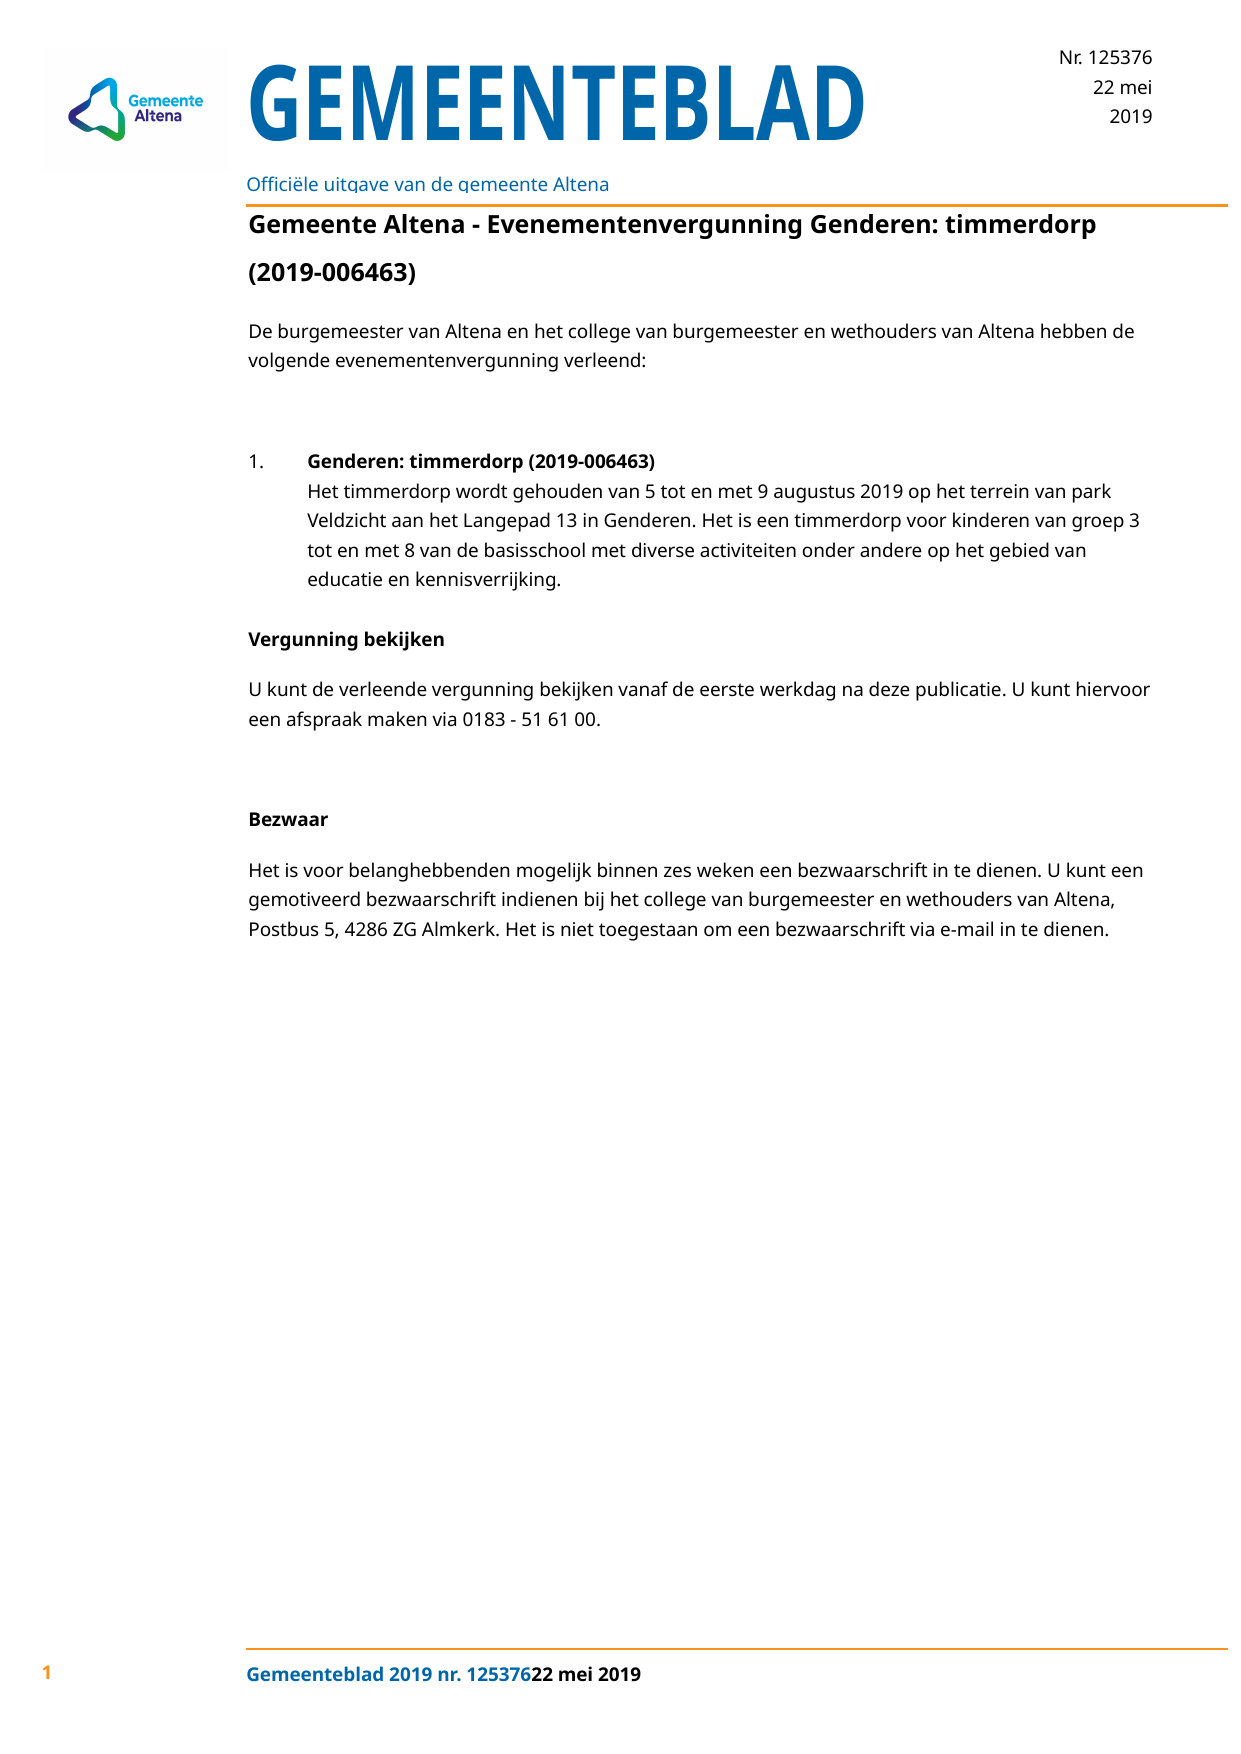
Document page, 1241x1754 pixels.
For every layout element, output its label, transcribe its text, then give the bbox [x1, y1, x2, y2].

text Gemeente Altena - Evenementenvergunning Genderen: timmerdorp (2019-006463) [248, 207, 1152, 288]
list Genderen: timmerdorp (2019-006463) [248, 448, 1152, 474]
list Het timmerdorp wordt gehouden van 5 tot en met 9 augustus 2019 op het terrein van park Veldzicht aan het Langepad 13 in Genderen. Het is een timmerdorp voor kinderen van groep 3 tot en met 8 van de basisschool met diverse activiteiten onder andere op het gebied van educatie en kennisverrijking. [248, 478, 1152, 592]
text Het is voor belanghebbenden mogelijk binnen zes weken een bezwaarschrift in te dienen. U kunt een gemotiveerd bezwaarschrift indienen bij het college van burgemeester en wethouders van Altena, Postbus 5, 4286 ZG Almkerk. Het is niet toegestaan om een bezwaarschrift via e-mail in te dienen. [248, 857, 1152, 942]
text U kunt de verleende vergunning bekijken vanaf de eerste werkdag na deze publicatie. U kunt hiervoor een afspraak maken via 0183 - 51 61 00. [248, 676, 1152, 732]
text Vergunning bekijken [248, 626, 1152, 652]
picture [41, 47, 231, 172]
text De burgemeester van Altena en het college van burgemeester en wethouders van Altena hebben de volgende evenementenvergunning verleend: [248, 318, 1152, 373]
text Bezwaar [248, 807, 1152, 832]
